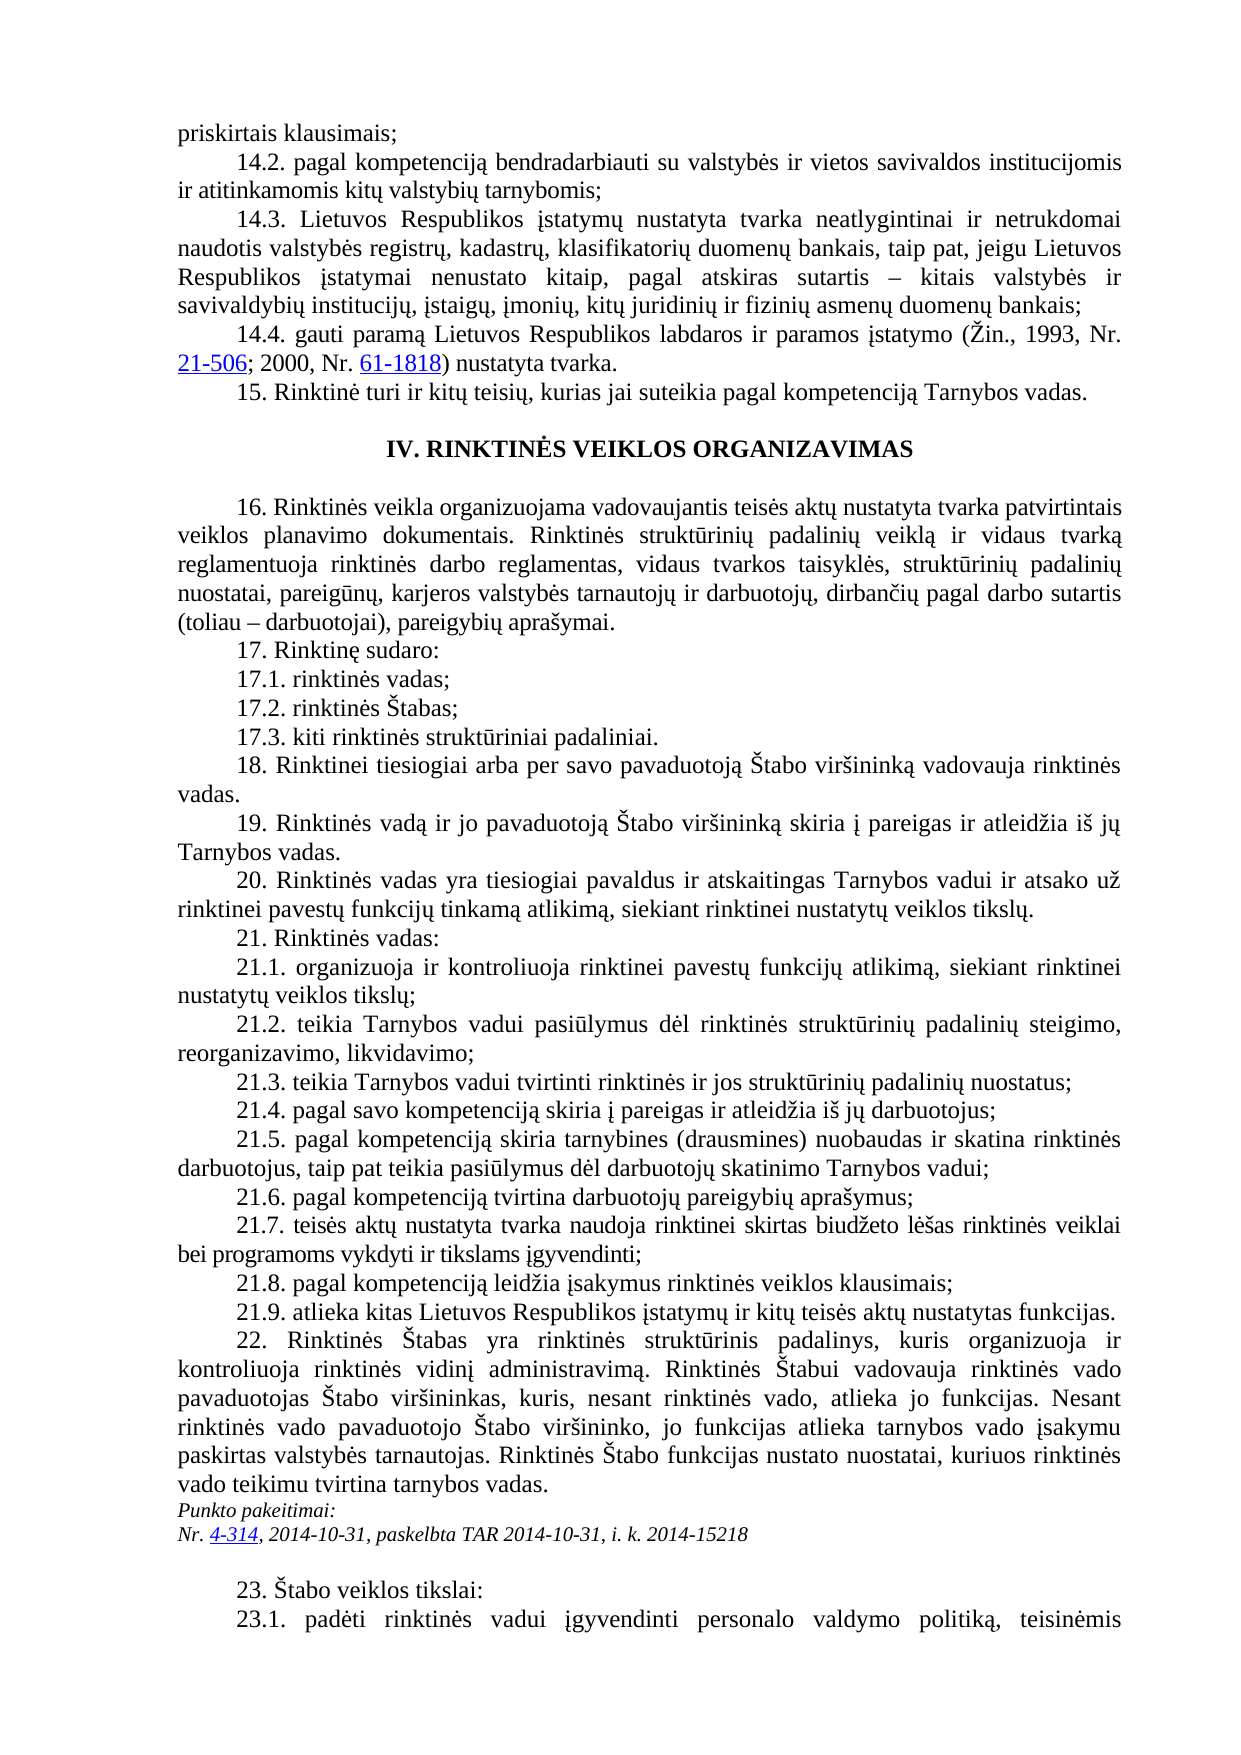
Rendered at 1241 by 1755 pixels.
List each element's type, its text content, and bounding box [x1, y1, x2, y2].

text 21.8. pagal kompetenciją leidžia įsakymus rinktinės veiklos klausimais; [177, 1268, 1122, 1297]
text Nr. 4-314, 2014-10-31, paskelbta TAR 2014-10-31, i. k. 2014-15218 [177, 1522, 1122, 1546]
text 21.4. pagal savo kompetenciją skiria į pareigas ir atleidžia iš jų darbuotojus; [177, 1096, 1122, 1124]
text 17.3. kiti rinktinės struktūriniai padaliniai. [177, 722, 1122, 751]
text 17.1. rinktinės vadas; [177, 664, 1122, 693]
text 17. Rinktinę sudaro: [177, 636, 1122, 664]
text 21.5. pagal kompetenciją skiria tarnybines (drausmines) nuobaudas ir skatina rinktinės darbuotojus, taip pat teikia pasiūlymus dėl darbuotojų skatinimo Tarnybos vadui; [177, 1124, 1122, 1182]
text 15. Rinktinė turi ir kitų teisių, kurias jai suteikia pagal kompetenciją Tarnybos vadas. [177, 377, 1122, 406]
text 21. Rinktinės vadas: [177, 923, 1122, 952]
text 21.2. teikia Tarnybos vadui pasiūlymus dėl rinktinės struktūrinių padalinių steigimo, reorganizavimo, likvidavimo; [177, 1009, 1122, 1067]
text IV. RINKTINĖS VEIKLOS ORGANIZAVIMAS [177, 434, 1122, 463]
text 22. Rinktinės Štabas yra rinktinės struktūrinis padalinys, kuris organizuoja ir kontroliuoja rinktinės vidinį administravimą. Rinktinės Štabui vadovauja rinktinės vado pavaduotojas Štabo viršininkas, kuris, nesant rinktinės vado, atlieka jo funkcijas. Nesant rinktinės vado pavaduotojo Štabo viršininko, jo funkcijas atlieka tarnybos vado įsakymu paskirtas valstybės tarnautojas. Rinktinės Štabo funkcijas nustato nuostatai, kuriuos rinktinės vado teikimu tvirtina tarnybos vadas. [177, 1326, 1122, 1498]
text Punkto pakeitimai: [177, 1498, 1122, 1522]
text 19. Rinktinės vadą ir jo pavaduotoją Štabo viršininką skiria į pareigas ir atleidžia iš jų Tarnybos vadas. [177, 808, 1122, 866]
text 18. Rinktinei tiesiogiai arba per savo pavaduotoją Štabo viršininką vadovauja rinktinės vadas. [177, 751, 1122, 808]
text 16. Rinktinės veikla organizuojama vadovaujantis teisės aktų nustatyta tvarka patvirtintais veiklos planavimo dokumentais. Rinktinės struktūrinių padalinių veiklą ir vidaus tvarką reglamentuoja rinktinės darbo reglamentas, vidaus tvarkos taisyklės, struktūrinių padalinių nuostatai, pareigūnų, karjeros valstybės tarnautojų ir darbuotojų, dirbančių pagal darbo sutartis (toliau – darbuotojai), pareigybių aprašymai. [177, 492, 1122, 636]
text 14.4. gauti paramą Lietuvos Respublikos labdaros ir paramos įstatymo (Žin., 1993, Nr. 21-506; 2000, Nr. 61-1818) nustatyta tvarka. [177, 319, 1122, 377]
text 23.1. padėti rinktinės vadui įgyvendinti personalo valdymo politiką, teisinėmis [177, 1604, 1122, 1632]
text 14.3. Lietuvos Respublikos įstatymų nustatyta tvarka neatlygintinai ir netrukdomai naudotis valstybės registrų, kadastrų, klasifikatorių duomenų bankais, taip pat, jeigu Lietuvos Respublikos įstatymai nenustato kitaip, pagal atskiras sutartis – kitais valstybės ir savivaldybių institucijų, įstaigų, įmonių, kitų juridinių ir fizinių asmenų duomenų bankais; [177, 204, 1122, 319]
text 21.3. teikia Tarnybos vadui tvirtinti rinktinės ir jos struktūrinių padalinių nuostatus; [177, 1067, 1122, 1096]
text 17.2. rinktinės Štabas; [177, 693, 1122, 722]
text 21.9. atlieka kitas Lietuvos Respublikos įstatymų ir kitų teisės aktų nustatytas funkcijas. [177, 1297, 1122, 1326]
text priskirtais klausimais; [177, 118, 1122, 147]
text 21.7. teisės aktų nustatyta tvarka naudoja rinktinei skirtas biudžeto lėšas rinktinės veiklai bei programoms vykdyti ir tikslams įgyvendinti; [177, 1211, 1122, 1268]
text 23. Štabo veiklos tikslai: [177, 1575, 1122, 1604]
text 21.1. organizuoja ir kontroliuoja rinktinei pavestų funkcijų atlikimą, siekiant rinktinei nustatytų veiklos tikslų; [177, 952, 1122, 1009]
text 21.6. pagal kompetenciją tvirtina darbuotojų pareigybių aprašymus; [177, 1182, 1122, 1211]
text 20. Rinktinės vadas yra tiesiogiai pavaldus ir atskaitingas Tarnybos vadui ir atsako už rinktinei pavestų funkcijų tinkamą atlikimą, siekiant rinktinei nustatytų veiklos tikslų. [177, 866, 1122, 923]
text 14.2. pagal kompetenciją bendradarbiauti su valstybės ir vietos savivaldos institucijomis ir atitinkamomis kitų valstybių tarnybomis; [177, 147, 1122, 204]
